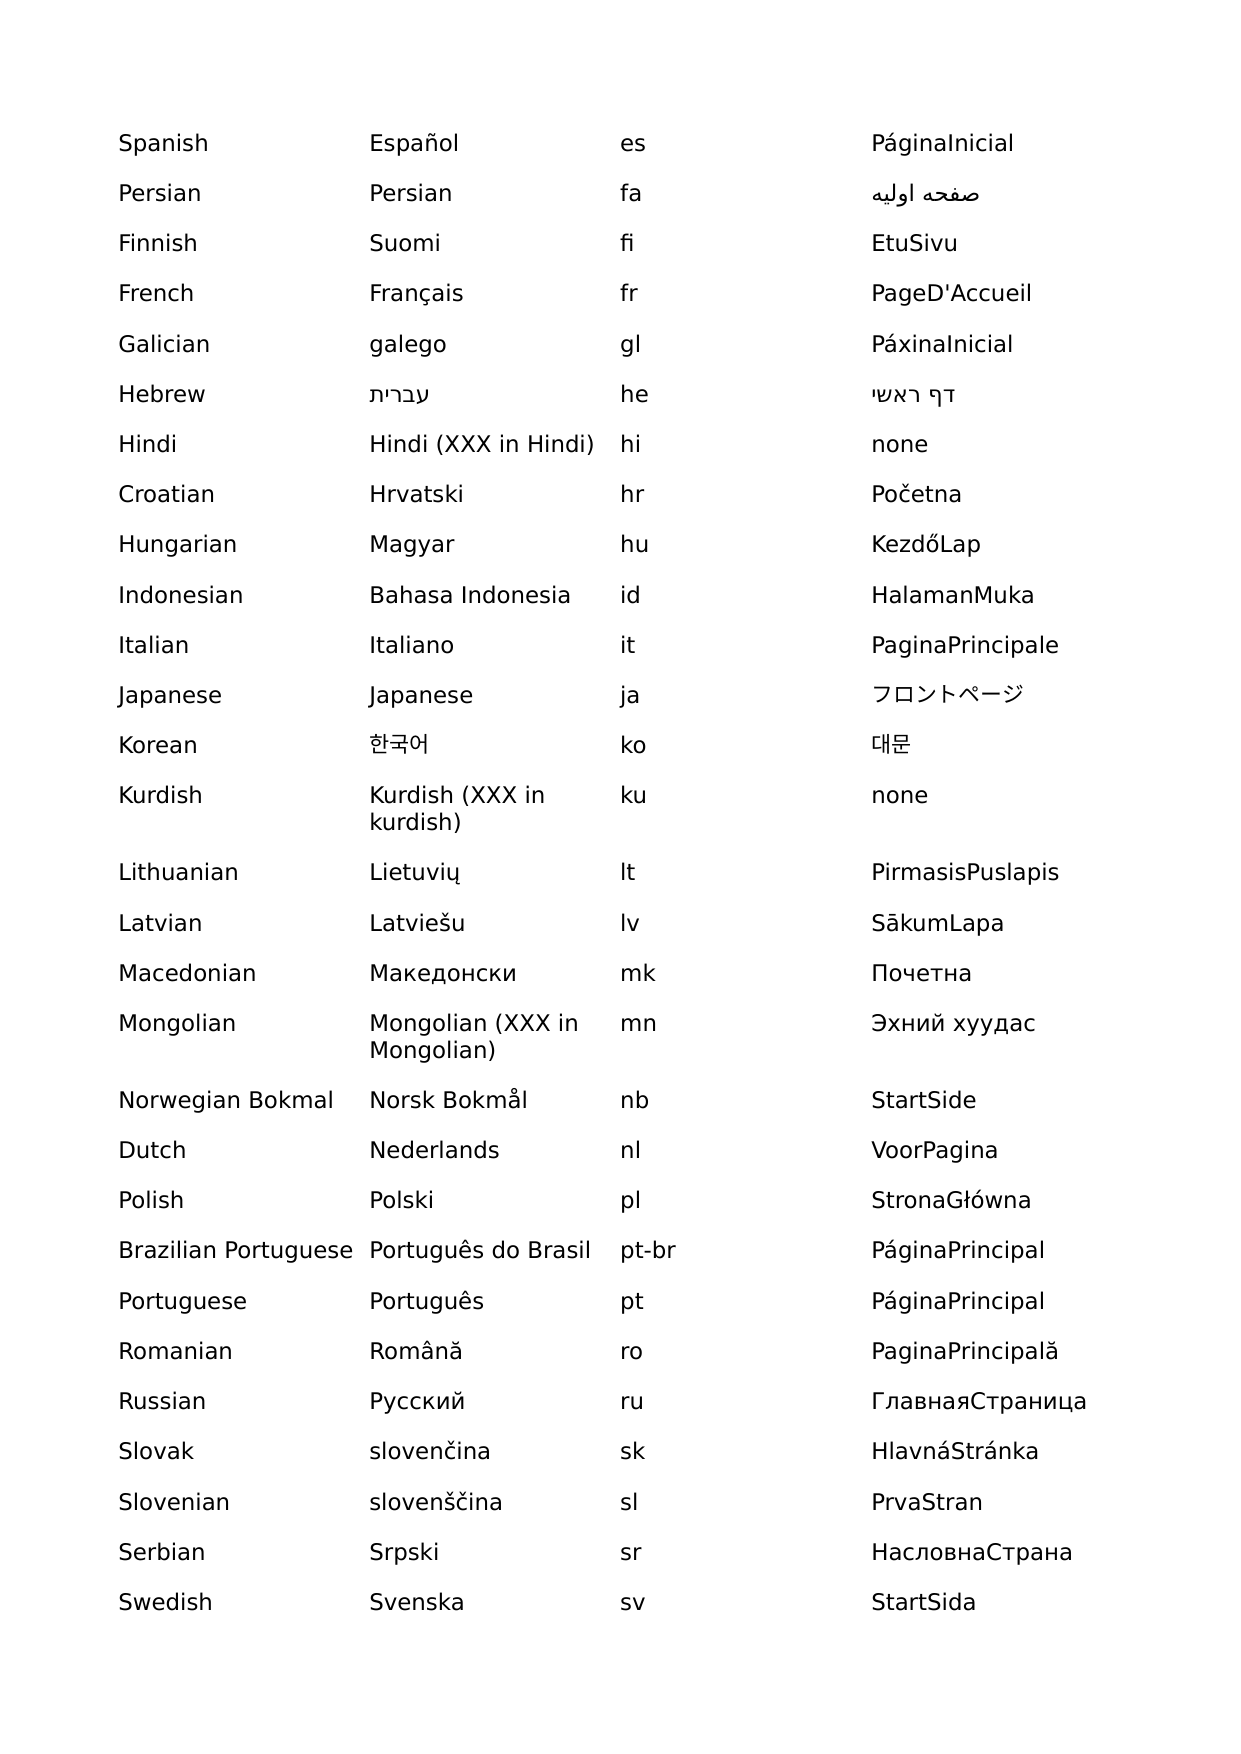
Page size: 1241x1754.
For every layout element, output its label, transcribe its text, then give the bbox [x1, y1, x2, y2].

table_cell es [620, 118, 871, 168]
table_cell Italian [118, 620, 369, 670]
table_cell 대문 [871, 721, 1122, 771]
table_cell EtuSivu [871, 219, 1122, 269]
table_cell it [620, 620, 871, 670]
table_cell Serbian [118, 1527, 369, 1577]
table_cell fa [620, 168, 871, 218]
table_cell Norsk Bokmål [369, 1075, 620, 1125]
table_cell Hebrew [118, 369, 369, 419]
table_cell Mongolian (XXX in Mongolian) [369, 998, 620, 1075]
table_cell pt-br [620, 1226, 871, 1276]
table_cell Početna [871, 470, 1122, 520]
table_cell Македонски [369, 948, 620, 998]
table_cell Italiano [369, 620, 620, 670]
table_cell Japanese [369, 670, 620, 721]
table_cell slovenščina [369, 1477, 620, 1527]
table_cell 한국어 [369, 721, 620, 771]
table_cell mk [620, 948, 871, 998]
table_cell Norwegian Bokmal [118, 1075, 369, 1125]
table_cell slovenčina [369, 1427, 620, 1477]
table_cell none [871, 771, 1122, 848]
table_cell Dutch [118, 1125, 369, 1176]
table_cell PáginaPrincipal [871, 1276, 1122, 1326]
table_cell sl [620, 1477, 871, 1527]
table_cell he [620, 369, 871, 419]
table_cell lv [620, 898, 871, 948]
table_cell Nederlands [369, 1125, 620, 1176]
table_cell Russian [118, 1376, 369, 1427]
table_cell Hrvatski [369, 470, 620, 520]
table_cell Kurdish (XXX in kurdish) [369, 771, 620, 848]
table_cell Почетна [871, 948, 1122, 998]
table_cell KezdőLap [871, 520, 1122, 570]
table_cell hu [620, 520, 871, 570]
table_cell fr [620, 269, 871, 319]
table_cell Slovenian [118, 1477, 369, 1527]
table_cell Lietuvių [369, 848, 620, 898]
table_cell НасловнаСтрана [871, 1527, 1122, 1577]
table_cell galego [369, 319, 620, 369]
table_cell صفحه اولیه [871, 168, 1122, 218]
table_cell フロントページ [871, 670, 1122, 721]
table_cell ro [620, 1326, 871, 1376]
table_cell StartSide [871, 1075, 1122, 1125]
table_cell דף ראשי [871, 369, 1122, 419]
table_cell sv [620, 1577, 871, 1627]
table_cell PáginaPrincipal [871, 1226, 1122, 1276]
table_cell Hungarian [118, 520, 369, 570]
table_cell id [620, 570, 871, 620]
table_cell sk [620, 1427, 871, 1477]
table_cell PirmasisPuslapis [871, 848, 1122, 898]
table_cell PaginaPrincipale [871, 620, 1122, 670]
table_cell Brazilian Portuguese [118, 1226, 369, 1276]
table_cell mn [620, 998, 871, 1075]
table_cell none [871, 419, 1122, 469]
table_cell hi [620, 419, 871, 469]
table_cell gl [620, 319, 871, 369]
table_cell ja [620, 670, 871, 721]
table_cell hr [620, 470, 871, 520]
table_cell Hindi [118, 419, 369, 469]
table_cell Hindi (XXX in Hindi) [369, 419, 620, 469]
table_cell ГлавнаяСтраница [871, 1376, 1122, 1427]
table_cell עברית [369, 369, 620, 419]
table_cell sr [620, 1527, 871, 1577]
table_cell Croatian [118, 470, 369, 520]
table_cell Macedonian [118, 948, 369, 998]
table_cell Latviešu [369, 898, 620, 948]
table_cell PageD'Accueil [871, 269, 1122, 319]
table_cell Mongolian [118, 998, 369, 1075]
table_cell Bahasa Indonesia [369, 570, 620, 620]
table_cell nb [620, 1075, 871, 1125]
table_cell pt [620, 1276, 871, 1326]
table_cell PáginaInicial [871, 118, 1122, 168]
table_cell Slovak [118, 1427, 369, 1477]
table_cell PaginaPrincipală [871, 1326, 1122, 1376]
table_cell Magyar [369, 520, 620, 570]
table_cell Polish [118, 1176, 369, 1226]
table_cell Svenska [369, 1577, 620, 1627]
table_cell Srpski [369, 1527, 620, 1577]
table_cell HlavnáStránka [871, 1427, 1122, 1477]
table_cell Indonesian [118, 570, 369, 620]
table_cell Galician [118, 319, 369, 369]
table_cell ko [620, 721, 871, 771]
table_cell Japanese [118, 670, 369, 721]
table_cell Latvian [118, 898, 369, 948]
table_cell Romanian [118, 1326, 369, 1376]
table_cell Finnish [118, 219, 369, 269]
table_cell Lithuanian [118, 848, 369, 898]
table_cell StronaGłówna [871, 1176, 1122, 1226]
table_cell HalamanMuka [871, 570, 1122, 620]
table_cell Suomi [369, 219, 620, 269]
table_cell nl [620, 1125, 871, 1176]
table_cell Română [369, 1326, 620, 1376]
table_cell Эхний хуудас [871, 998, 1122, 1075]
table_cell Korean [118, 721, 369, 771]
table_cell PáxinaInicial [871, 319, 1122, 369]
table_cell Kurdish [118, 771, 369, 848]
table_cell Русский [369, 1376, 620, 1427]
table_cell Polski [369, 1176, 620, 1226]
table_cell Swedish [118, 1577, 369, 1627]
table_cell ru [620, 1376, 871, 1427]
table_cell Português do Brasil [369, 1226, 620, 1276]
table_cell Persian [369, 168, 620, 218]
table_cell PrvaStran [871, 1477, 1122, 1527]
table_cell StartSida [871, 1577, 1122, 1627]
table_cell Français [369, 269, 620, 319]
table_cell Spanish [118, 118, 369, 168]
table_cell VoorPagina [871, 1125, 1122, 1176]
table_cell SākumLapa [871, 898, 1122, 948]
table_cell French [118, 269, 369, 319]
table_cell Persian [118, 168, 369, 218]
table_cell pl [620, 1176, 871, 1226]
table_cell fi [620, 219, 871, 269]
table_cell Español [369, 118, 620, 168]
table_cell ku [620, 771, 871, 848]
table_cell Portuguese [118, 1276, 369, 1326]
table_cell Português [369, 1276, 620, 1326]
table_cell lt [620, 848, 871, 898]
